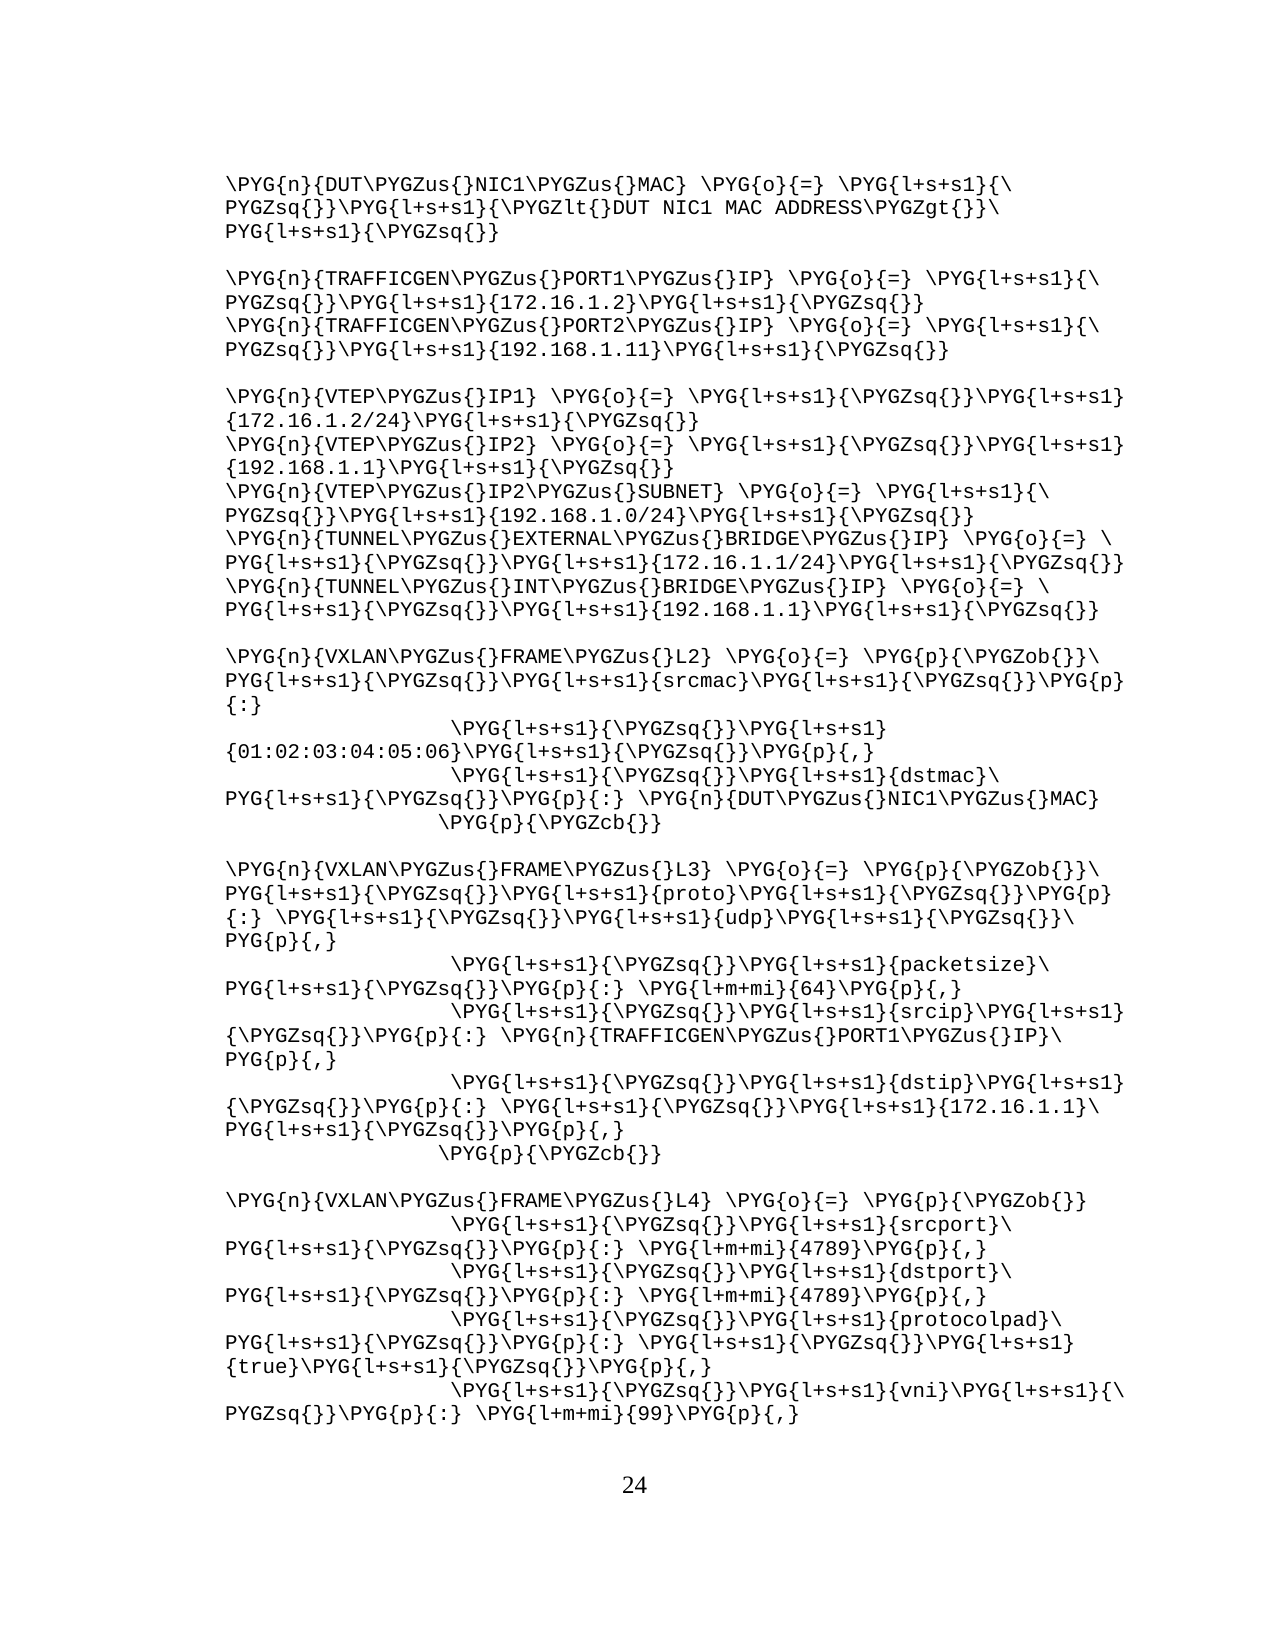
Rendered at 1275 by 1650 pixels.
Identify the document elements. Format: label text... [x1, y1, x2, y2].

text \PYG{l+s+s1}{\PYGZsq{}}\PYG{l+s+s1}{01:02:03:04:05:06}\PYG{l+s+s1}{\PYGZsq{}}\PYG{p}{,} [225, 717, 1125, 765]
text \PYG{n}{TRAFFICGEN\PYGZus{}PORT1\PYGZus{}IP} \PYG{o}{=} \PYG{l+s+s1}{\PYGZsq{}}\PYG{l+s+s1}{172.16.1.2}\PYG{l+s+s1}{\PYGZsq{}} [225, 268, 1125, 316]
text \PYG{n}{TUNNEL\PYGZus{}INT\PYGZus{}BRIDGE\PYGZus{}IP} \PYG{o}{=} \PYG{l+s+s1}{\PYGZsq{}}\PYG{l+s+s1}{192.168.1.1}\PYG{l+s+s1}{\PYGZsq{}} [225, 576, 1125, 623]
text \PYG{n}{VXLAN\PYGZus{}FRAME\PYGZus{}L2} \PYG{o}{=} \PYG{p}{\PYGZob{}}\PYG{l+s+s1}{\PYGZsq{}}\PYG{l+s+s1}{srcmac}\PYG{l+s+s1}{\PYGZsq{}}\PYG{p}{:} [225, 647, 1125, 717]
text \PYG{p}{\PYGZcb{}} [225, 812, 1125, 836]
text \PYG{n}{TUNNEL\PYGZus{}EXTERNAL\PYGZus{}BRIDGE\PYGZus{}IP} \PYG{o}{=} \PYG{l+s+s1}{\PYGZsq{}}\PYG{l+s+s1}{172.16.1.1/24}\PYG{l+s+s1}{\PYGZsq{}} [225, 528, 1125, 576]
text \PYG{l+s+s1}{\PYGZsq{}}\PYG{l+s+s1}{dstport}\PYG{l+s+s1}{\PYGZsq{}}\PYG{p}{:} \PYG{l+m+mi}{4789}\PYG{p}{,} [225, 1261, 1125, 1309]
text \PYG{n}{VTEP\PYGZus{}IP2\PYGZus{}SUBNET} \PYG{o}{=} \PYG{l+s+s1}{\PYGZsq{}}\PYG{l+s+s1}{192.168.1.0/24}\PYG{l+s+s1}{\PYGZsq{}} [225, 481, 1125, 528]
text \PYG{l+s+s1}{\PYGZsq{}}\PYG{l+s+s1}{srcport}\PYG{l+s+s1}{\PYGZsq{}}\PYG{p}{:} \PYG{l+m+mi}{4789}\PYG{p}{,} [225, 1214, 1125, 1261]
text \PYG{n}{VXLAN\PYGZus{}FRAME\PYGZus{}L3} \PYG{o}{=} \PYG{p}{\PYGZob{}}\PYG{l+s+s1}{\PYGZsq{}}\PYG{l+s+s1}{proto}\PYG{l+s+s1}{\PYGZsq{}}\PYG{p}{:} \PYG{l+s+s1}{\PYGZsq{}}\PYG{l+s+s1}{udp}\PYG{l+s+s1}{\PYGZsq{}}\PYG{p}{,} [225, 859, 1125, 954]
text \PYG{n}{DUT\PYGZus{}NIC1\PYGZus{}MAC} \PYG{o}{=} \PYG{l+s+s1}{\PYGZsq{}}\PYG{l+s+s1}{\PYGZlt{}DUT NIC1 MAC ADDRESS\PYGZgt{}}\PYG{l+s+s1}{\PYGZsq{}} [225, 174, 1125, 244]
text \PYG{l+s+s1}{\PYGZsq{}}\PYG{l+s+s1}{srcip}\PYG{l+s+s1}{\PYGZsq{}}\PYG{p}{:} \PYG{n}{TRAFFICGEN\PYGZus{}PORT1\PYGZus{}IP}\PYG{p}{,} [225, 1001, 1125, 1072]
text \PYG{p}{\PYGZcb{}} [225, 1143, 1125, 1167]
text \PYG{l+s+s1}{\PYGZsq{}}\PYG{l+s+s1}{vni}\PYG{l+s+s1}{\PYGZsq{}}\PYG{p}{:} \PYG{l+m+mi}{99}\PYG{p}{,} [225, 1379, 1125, 1427]
text \PYG{n}{VTEP\PYGZus{}IP1} \PYG{o}{=} \PYG{l+s+s1}{\PYGZsq{}}\PYG{l+s+s1}{172.16.1.2/24}\PYG{l+s+s1}{\PYGZsq{}} [225, 386, 1125, 434]
text \PYG{l+s+s1}{\PYGZsq{}}\PYG{l+s+s1}{packetsize}\PYG{l+s+s1}{\PYGZsq{}}\PYG{p}{:} \PYG{l+m+mi}{64}\PYG{p}{,} [225, 954, 1125, 1001]
text \PYG{l+s+s1}{\PYGZsq{}}\PYG{l+s+s1}{dstmac}\PYG{l+s+s1}{\PYGZsq{}}\PYG{p}{:} \PYG{n}{DUT\PYGZus{}NIC1\PYGZus{}MAC} [225, 765, 1125, 812]
text \PYG{l+s+s1}{\PYGZsq{}}\PYG{l+s+s1}{protocolpad}\PYG{l+s+s1}{\PYGZsq{}}\PYG{p}{:} \PYG{l+s+s1}{\PYGZsq{}}\PYG{l+s+s1}{true}\PYG{l+s+s1}{\PYGZsq{}}\PYG{p}{,} [225, 1309, 1125, 1379]
text \PYG{l+s+s1}{\PYGZsq{}}\PYG{l+s+s1}{dstip}\PYG{l+s+s1}{\PYGZsq{}}\PYG{p}{:} \PYG{l+s+s1}{\PYGZsq{}}\PYG{l+s+s1}{172.16.1.1}\PYG{l+s+s1}{\PYGZsq{}}\PYG{p}{,} [225, 1072, 1125, 1143]
text \PYG{n}{VTEP\PYGZus{}IP2} \PYG{o}{=} \PYG{l+s+s1}{\PYGZsq{}}\PYG{l+s+s1}{192.168.1.1}\PYG{l+s+s1}{\PYGZsq{}} [225, 434, 1125, 481]
text \PYG{n}{TRAFFICGEN\PYGZus{}PORT2\PYGZus{}IP} \PYG{o}{=} \PYG{l+s+s1}{\PYGZsq{}}\PYG{l+s+s1}{192.168.1.11}\PYG{l+s+s1}{\PYGZsq{}} [225, 316, 1125, 363]
text \PYG{n}{VXLAN\PYGZus{}FRAME\PYGZus{}L4} \PYG{o}{=} \PYG{p}{\PYGZob{}} [225, 1190, 1125, 1214]
